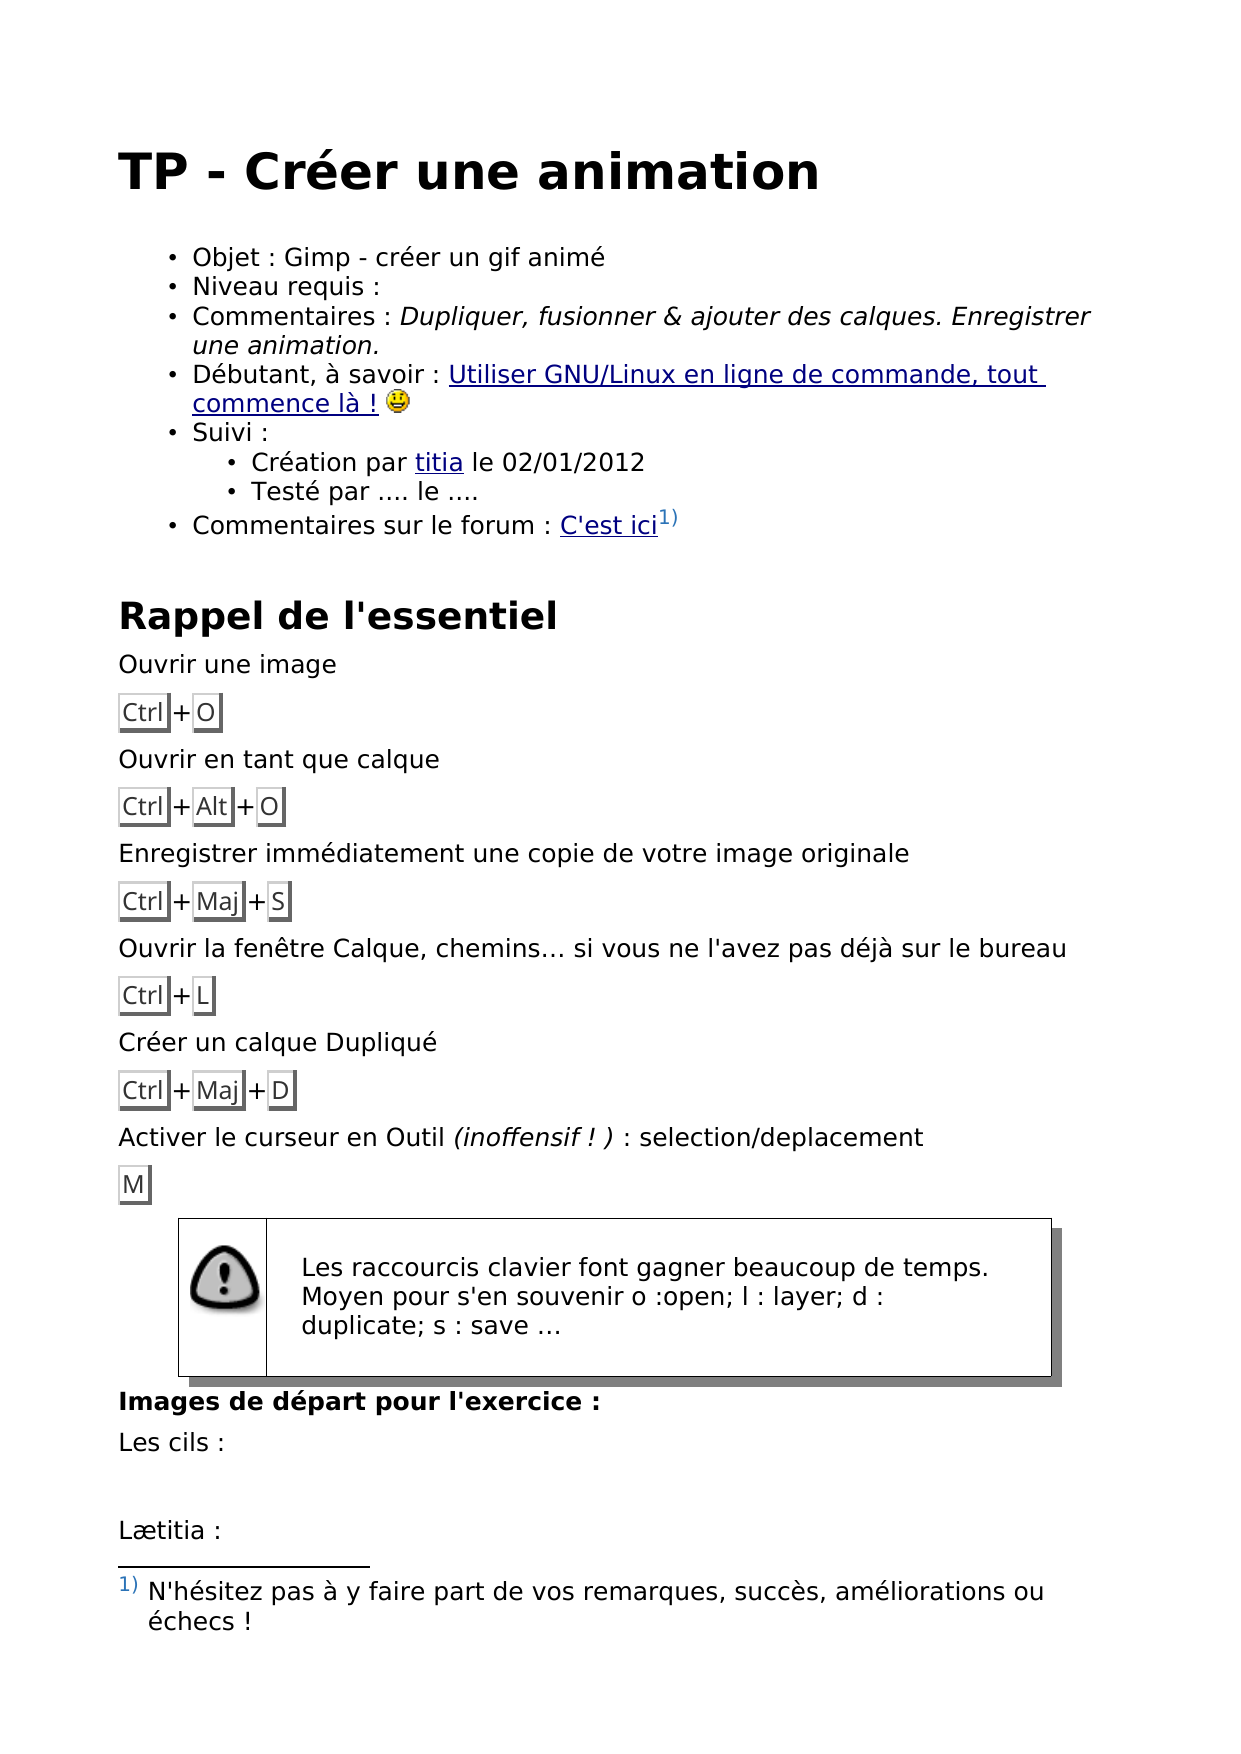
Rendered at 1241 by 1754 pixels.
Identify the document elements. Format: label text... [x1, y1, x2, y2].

subtitle Rappel de l'essentiel [118, 594, 1122, 638]
text Ctrl+Maj+S [292, 881, 1122, 922]
text Activer le curseur en Outil (inoffensif ! ) : selection/deplacement [118, 1123, 1122, 1152]
picture [190, 1241, 266, 1317]
text Ctrl+Maj+D [246, 1070, 267, 1111]
list Commentaires sur le forum : C'est ici [177, 506, 1122, 540]
text Ctrl+Maj+S [171, 881, 192, 922]
text Créer un calque Dupliqué [118, 1029, 1122, 1058]
list Objet : Gimp - créer un gif animé [177, 243, 1122, 272]
text M [152, 1165, 1122, 1205]
text Ouvrir la fenêtre Calque, chemins… si vous ne l'avez pas déjà sur le bureau [118, 934, 1122, 963]
list Niveau requis : [177, 272, 1122, 302]
table_header Les raccourcis clavier font gagner beaucoup de temps. Moyen pour s'en souvenir o :open; l : layer; d : duplicate; s : save … [267, 1219, 1051, 1376]
list N'hésitez pas à y faire part de vos remarques, succès, améliorations ou échecs ! [118, 1573, 1122, 1636]
list Commentaires : Dupliquer, fusionner & ajouter des calques. Enregistrer une animation. [177, 302, 1122, 360]
text Les cils : [118, 1428, 1122, 1458]
picture [386, 389, 410, 413]
text Ctrl+Maj+S [246, 881, 267, 922]
text Enregistrer immédiatement une copie de votre image originale [118, 840, 1122, 869]
text Ctrl+Alt+O [286, 787, 1122, 827]
list Débutant, à savoir : Utiliser GNU/Linux en ligne de commande, tout commence là ! [177, 360, 1122, 418]
text Ctrl+Alt+O [235, 787, 256, 827]
list Création par titia le 02/01/2012 [236, 448, 1122, 477]
text Ctrl+O [223, 692, 1122, 733]
list Testé par .... le .... [236, 477, 1122, 506]
text Images de départ pour l'exercice : [118, 1387, 1122, 1416]
text Ctrl+Maj+D [171, 1070, 192, 1111]
text Ouvrir une image [118, 651, 1122, 680]
text Ctrl+O [171, 692, 222, 733]
subtitle TP - Créer une animation [118, 143, 1122, 201]
table_header [179, 1219, 266, 1376]
text Ctrl+Maj+D [297, 1070, 1122, 1111]
text Ouvrir en tant que calque [118, 745, 1122, 774]
text Ctrl+L [216, 976, 1122, 1016]
text Ctrl+Alt+O [171, 787, 192, 827]
list Suivi : [177, 418, 1122, 448]
text Ctrl+L [171, 976, 192, 1016]
text Lætitia : [118, 1516, 1122, 1545]
